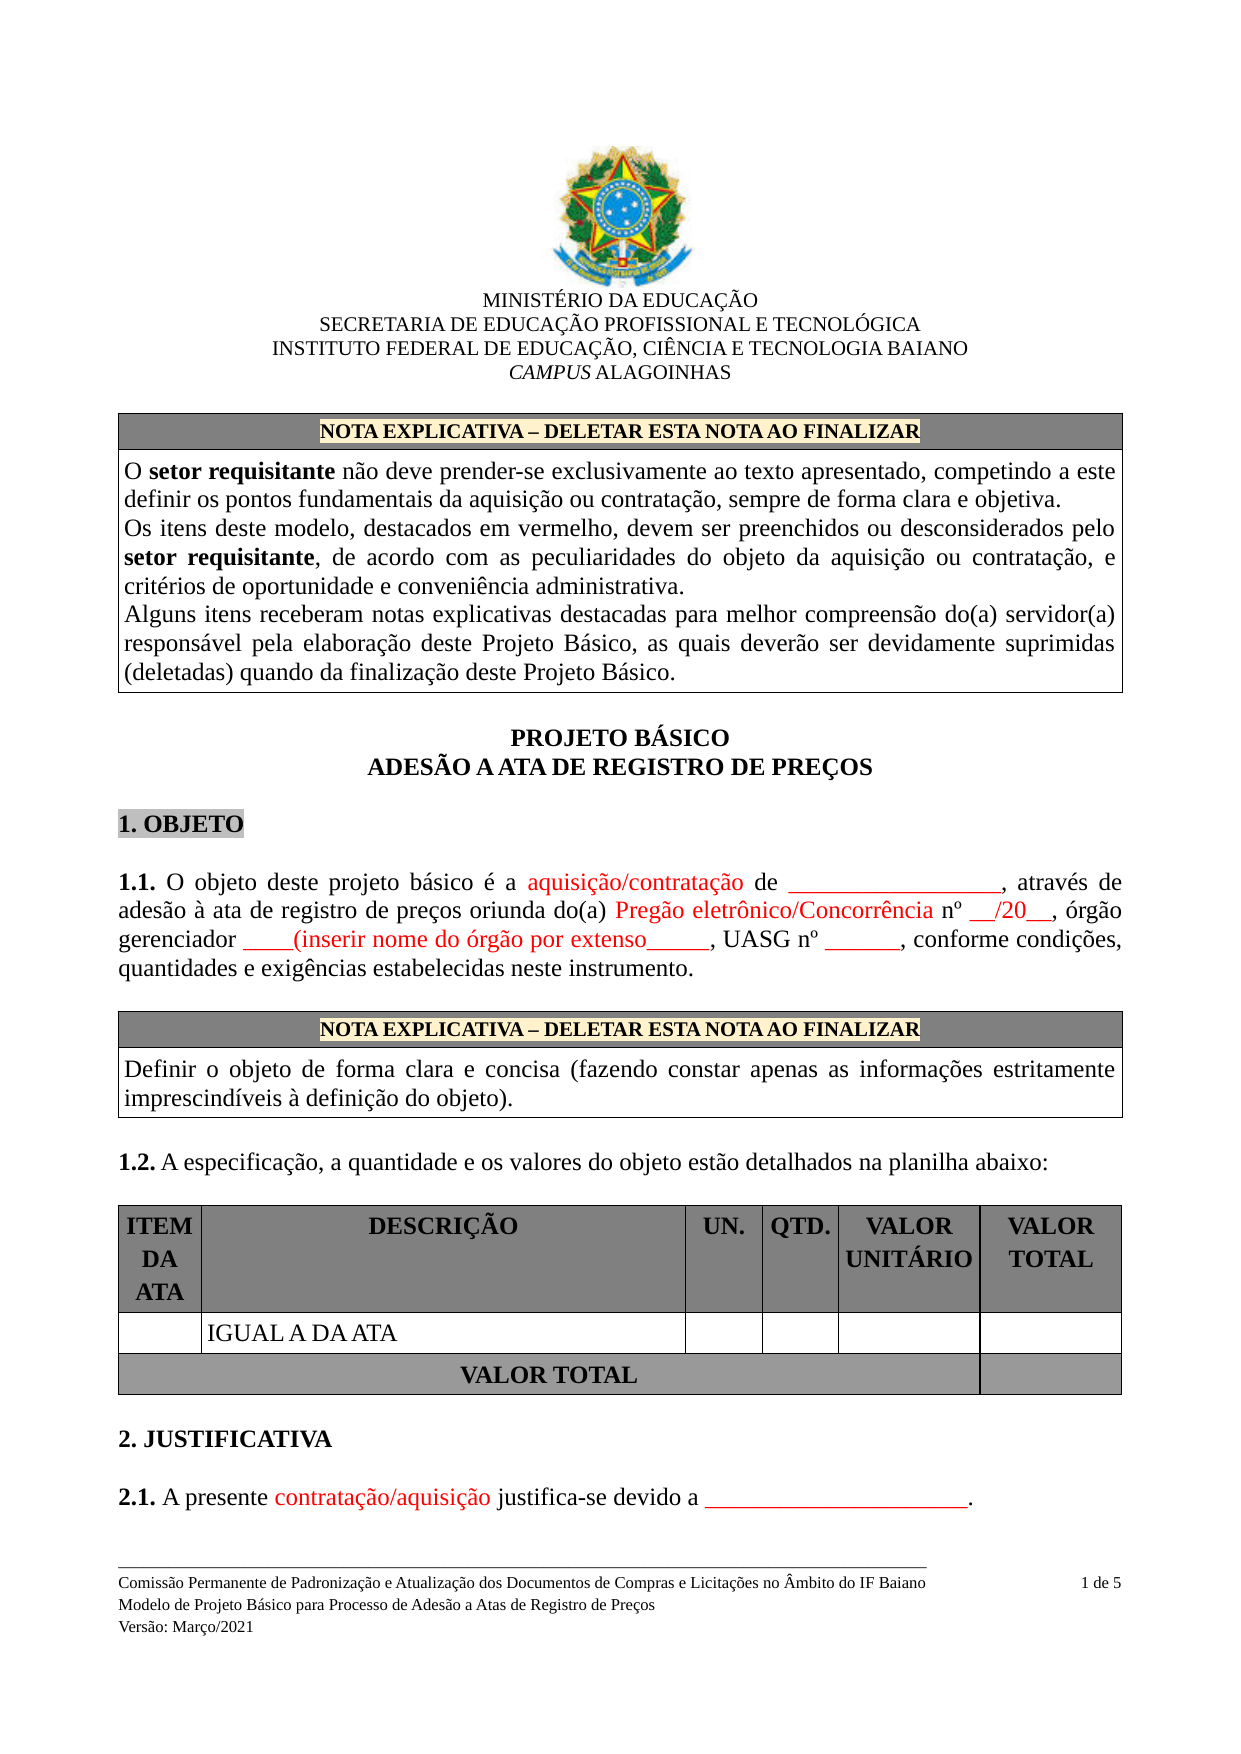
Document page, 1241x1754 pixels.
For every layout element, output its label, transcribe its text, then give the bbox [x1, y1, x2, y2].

table_header DESCRIÇÃO [202, 1206, 685, 1312]
table_cell [981, 1313, 1121, 1353]
table_cell [981, 1354, 1121, 1394]
table_header QTD. [763, 1206, 838, 1312]
text 2.1. A presente contratação/aquisição justifica-se devido a _____________________. [118, 1482, 1122, 1510]
table_cell O setor requisitante não deve prender-se exclusivamente ao texto apresentado, competindo a este definir os pontos fundamentais da aquisição ou contratação, sempre de forma clara e objetiva. Os itens deste modelo, destacados em vermelho, devem ser preenchidos ou desconsiderados pelo setor requisitante, de acordo com as peculiaridades do objeto da aquisição ou contratação, e critérios de oportunidade e conveniência administrativa. Alguns itens receberam notas explicativas destacadas para melhor compreensão do(a) servidor(a) responsável pela elaboração deste Projeto Básico, as quais deverão ser devidamente suprimidas (deletadas) quando da finalização deste Projeto Básico. [119, 450, 1122, 692]
table_header ITEM DA ATA [119, 1206, 201, 1312]
picture [491, 146, 749, 288]
table_cell [686, 1313, 762, 1353]
table_cell [839, 1313, 979, 1353]
table_cell Definir o objeto de forma clara e concisa (fazendo constar apenas as informações estritamente imprescindíveis à definição do objeto). [119, 1048, 1122, 1117]
table_header NOTA EXPLICATIVA – DELETAR ESTA NOTA AO FINALIZAR [119, 414, 1122, 449]
table_header NOTA EXPLICATIVA – DELETAR ESTA NOTA AO FINALIZAR [119, 1012, 1122, 1047]
text 1. OBJETO [118, 809, 1122, 838]
table_header VALOR UNITÁRIO [839, 1206, 979, 1312]
text 1.2. A especificação, a quantidade e os valores do objeto estão detalhados na planilha abaixo: [118, 1147, 1122, 1176]
text 1.1. O objeto deste projeto básico é a aquisição/contratação de _________________, através de adesão à ata de registro de preços oriunda do(a) Pregão eletrônico/Concorrência nº __/20__, órgão gerenciador ____(inserir nome do órgão por extenso_____, UASG nº ______, conforme condições, quantidades e exigências estabelecidas neste instrumento. [118, 867, 1122, 982]
table_cell IGUAL A DA ATA [202, 1313, 685, 1353]
text ADESÃO A ATA DE REGISTRO DE PREÇOS [118, 752, 1122, 781]
table_cell VALOR TOTAL [119, 1354, 979, 1394]
table_header VALOR TOTAL [981, 1206, 1121, 1312]
text PROJETO BÁSICO [118, 723, 1122, 752]
table_header UN. [686, 1206, 762, 1312]
table_cell [119, 1313, 201, 1353]
table_cell [763, 1313, 838, 1353]
text 2. JUSTIFICATIVA [118, 1424, 1122, 1453]
